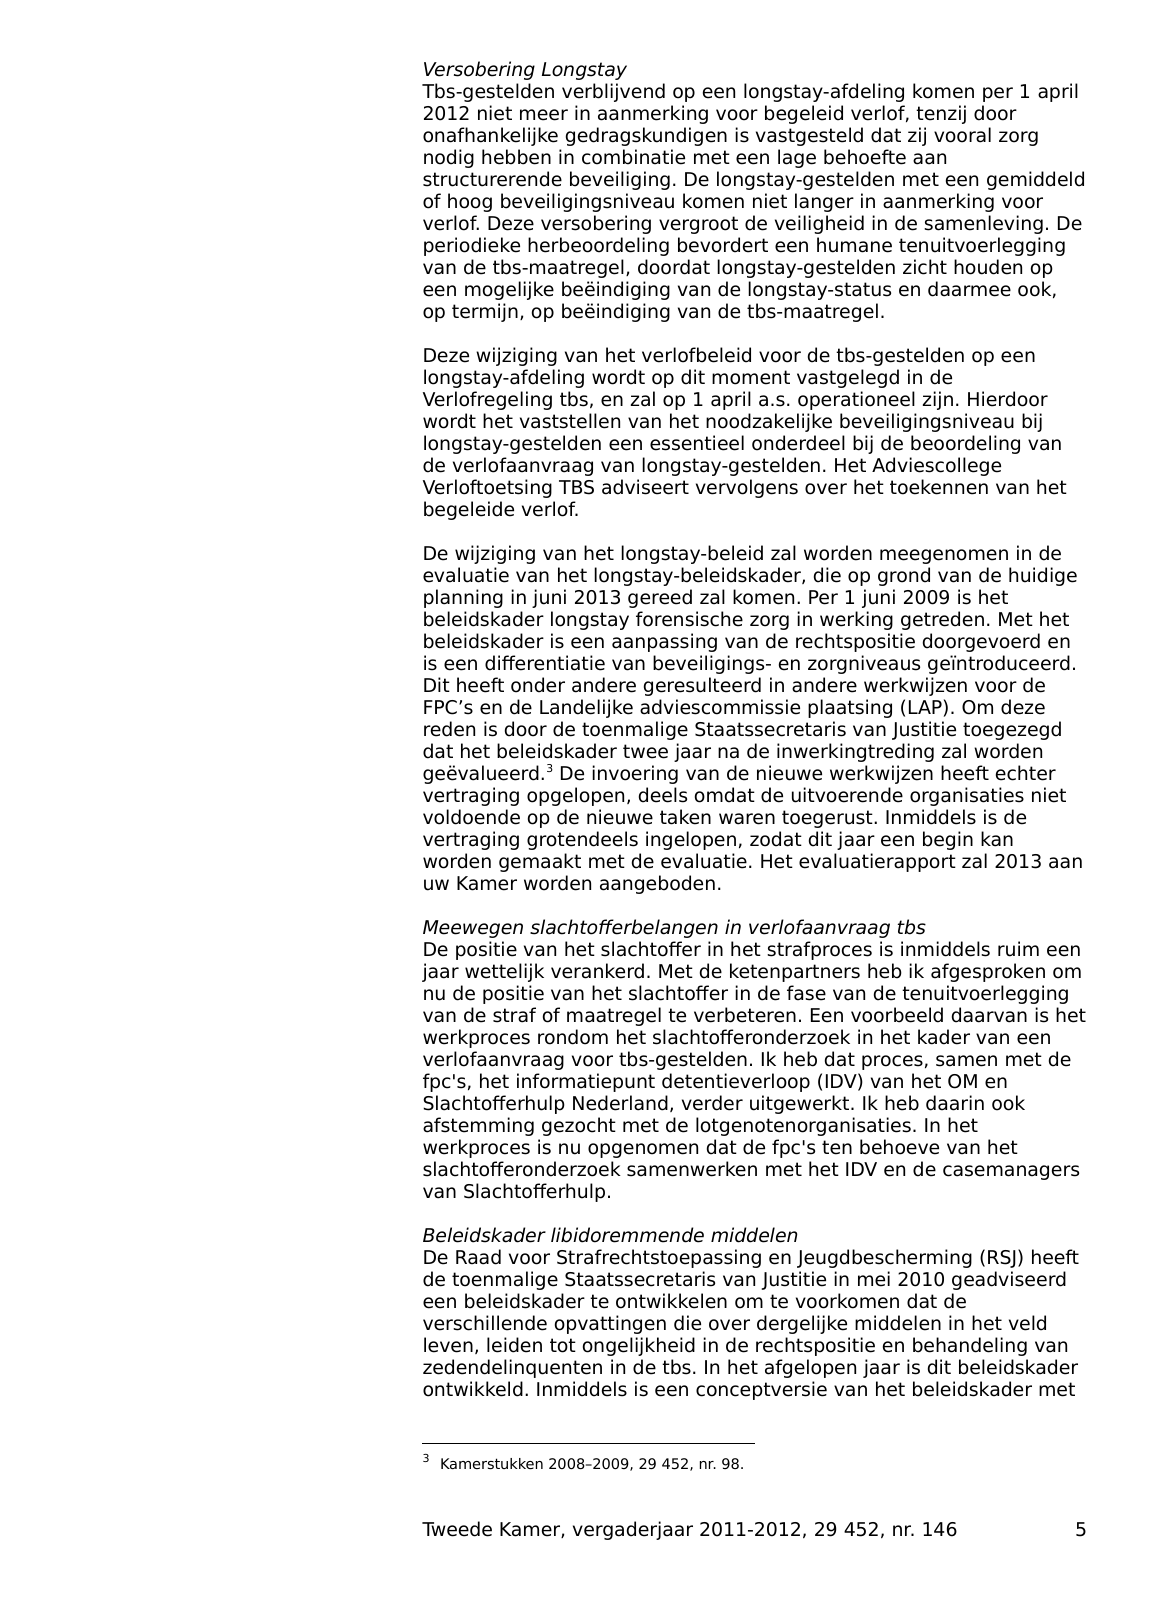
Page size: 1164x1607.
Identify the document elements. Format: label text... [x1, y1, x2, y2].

text Kamerstukken 2008–2009, 29 452, nr. 98. [422, 1452, 1087, 1474]
subtitle Beleidskader libidoremmende middelen [422, 1225, 1087, 1247]
text De positie van het slachtoffer in het strafproces is inmiddels ruim een jaar wettelijk verankerd. Met de ketenpartners heb ik afgesproken om nu de positie van het slachtoffer in de fase van de tenuitvoerlegging van de straf of maatregel te verbeteren. Een voorbeeld daarvan is het werkproces rondom het slachtofferonderzoek in het kader van een verlofaanvraag voor tbs-gestelden. Ik heb dat proces, samen met de fpc's, het informatiepunt detentieverloop (IDV) van het OM en Slachtofferhulp Nederland, verder uitgewerkt. Ik heb daarin ook afstemming gezocht met de lotgenotenorganisaties. In het werkproces is nu opgenomen dat de fpc's ten behoeve van het slachtofferonderzoek samenwerken met het IDV en de casemanagers van Slachtofferhulp. [422, 939, 1087, 1203]
subtitle Meewegen slachtofferbelangen in verlofaanvraag tbs [422, 917, 1087, 939]
text Deze wijziging van het verlofbeleid voor de tbs-gestelden op een longstay-afdeling wordt op dit moment vastgelegd in de Verlofregeling tbs, en zal op 1 april a.s. operationeel zijn. Hierdoor wordt het vaststellen van het noodzakelijke beveiligingsniveau bij longstay-gestelden een essentieel onderdeel bij de beoordeling van de verlofaanvraag van longstay-gestelden. Het Adviescollege Verloftoetsing TBS adviseert vervolgens over het toekennen van het begeleide verlof. [422, 345, 1087, 521]
text De wijziging van het longstay-beleid zal worden meegenomen in de evaluatie van het longstay-beleidskader, die op grond van de huidige planning in juni 2013 gereed zal komen. Per 1 juni 2009 is het beleidskader longstay forensische zorg in werking getreden. Met het beleidskader is een aanpassing van de rechtspositie doorgevoerd en is een differentiatie van beveiligings- en zorgniveaus geïntroduceerd. Dit heeft onder andere geresulteerd in andere werkwijzen voor de FPC’s en de Landelijke adviescommissie plaatsing (LAP). Om deze reden is door de toenmalige Staatssecretaris van Justitie toegezegd dat het beleidskader twee jaar na de inwerkingtreding zal worden geëvalueerd. De invoering van de nieuwe werkwijzen heeft echter vertraging opgelopen, deels omdat de uitvoerende organisaties niet voldoende op de nieuwe taken waren toegerust. Inmiddels is de vertraging grotendeels ingelopen, zodat dit jaar een begin kan worden gemaakt met de evaluatie. Het evaluatierapport zal 2013 aan uw Kamer worden aangeboden. [422, 543, 1087, 895]
text De Raad voor Strafrechtstoepassing en Jeugdbescherming (RSJ) heeft de toenmalige Staatssecretaris van Justitie in mei 2010 geadviseerd een beleidskader te ontwikkelen om te voorkomen dat de verschillende opvattingen die over dergelijke middelen in het veld leven, leiden tot ongelijkheid in de rechtspositie en behandeling van zedendelinquenten in de tbs. In het afgelopen jaar is dit beleidskader ontwikkeld. Inmiddels is een conceptversie van het beleidskader met [422, 1247, 1087, 1401]
subtitle Versobering Longstay [422, 59, 1087, 81]
text Tbs-gestelden verblijvend op een longstay-afdeling komen per 1 april 2012 niet meer in aanmerking voor begeleid verlof, tenzij door onafhankelijke gedragskundigen is vastgesteld dat zij vooral zorg nodig hebben in combinatie met een lage behoefte aan structurerende beveiliging. De longstay-gestelden met een gemiddeld of hoog beveiligingsniveau komen niet langer in aanmerking voor verlof. Deze versobering vergroot de veiligheid in de samenleving. De periodieke herbeoordeling bevordert een humane tenuitvoerlegging van de tbs-maatregel, doordat longstay-gestelden zicht houden op een mogelijke beëindiging van de longstay-status en daarmee ook, op termijn, op beëindiging van de tbs-maatregel. [422, 81, 1087, 323]
